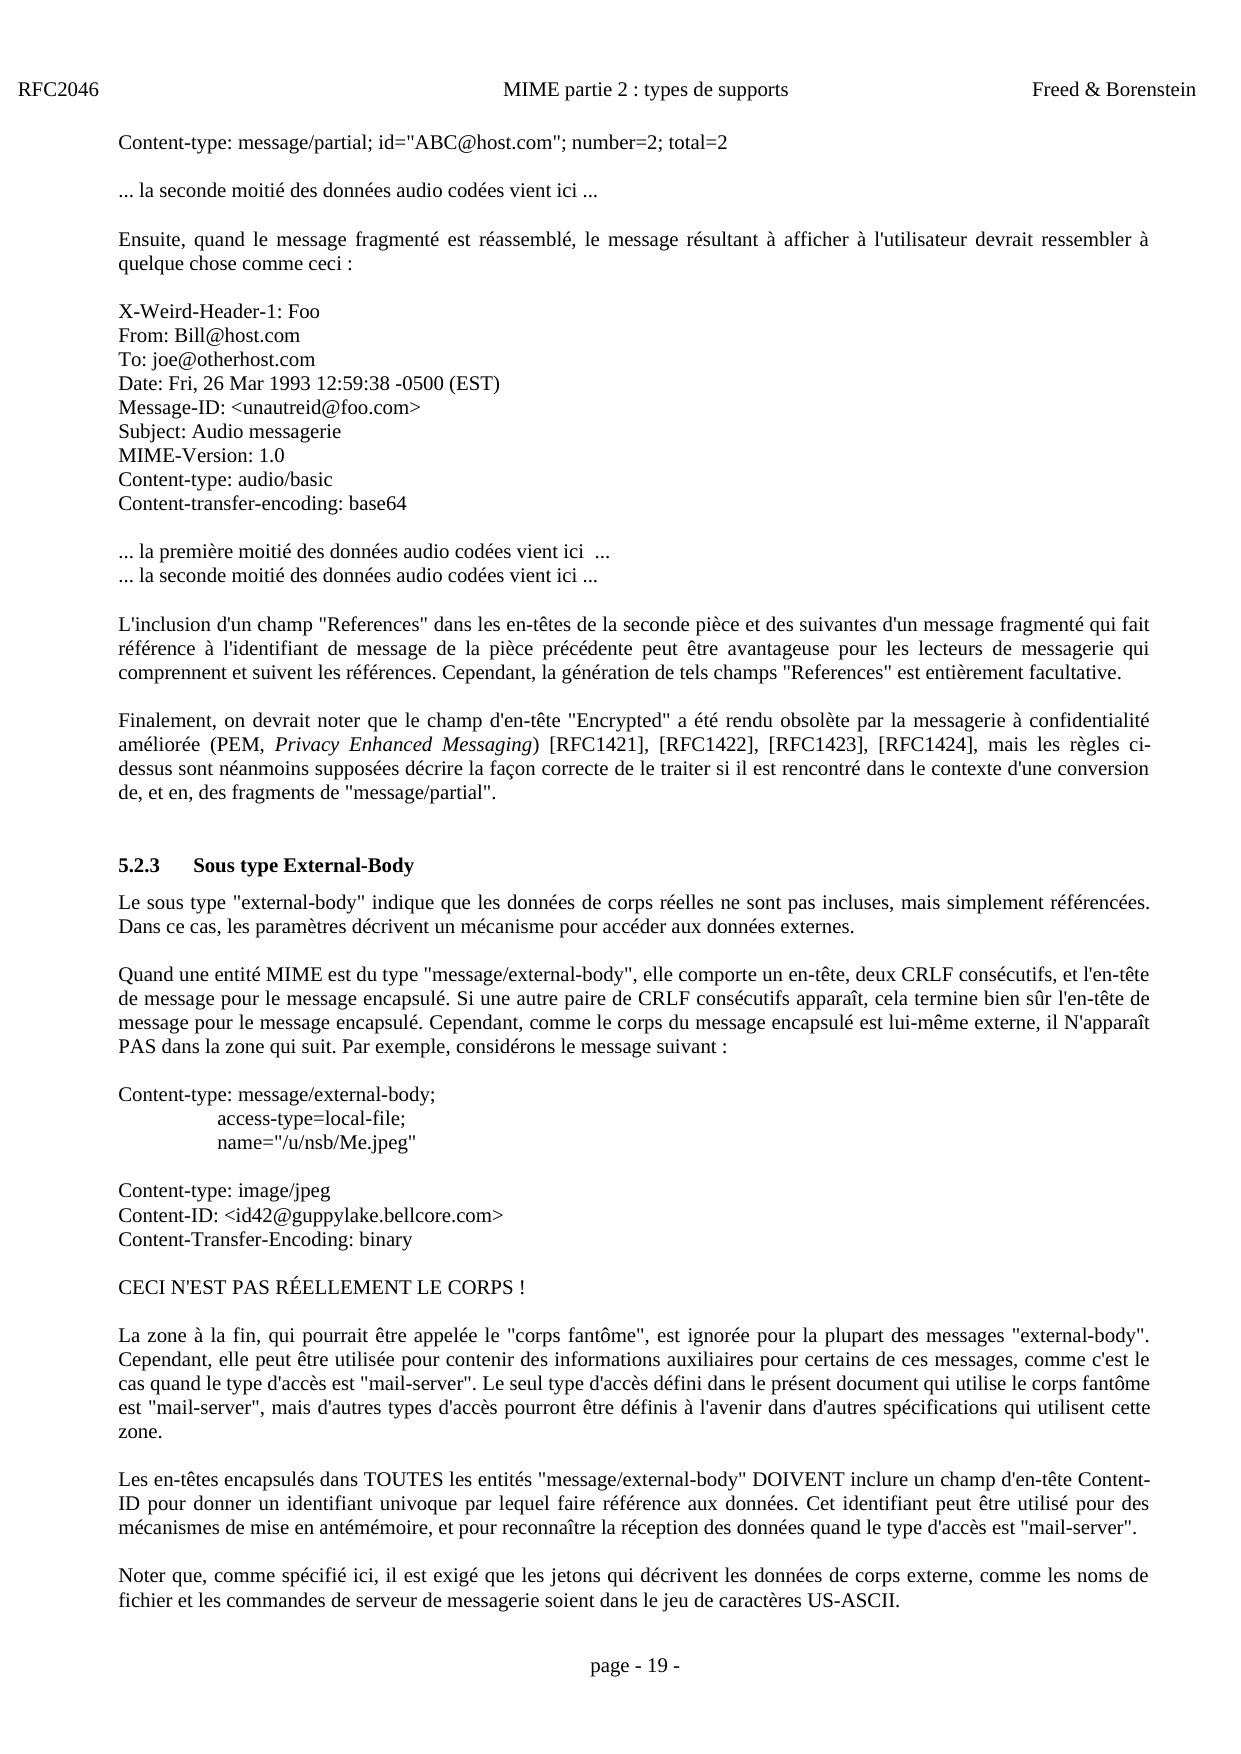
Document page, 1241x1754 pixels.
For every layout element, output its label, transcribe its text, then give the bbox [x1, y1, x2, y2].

text Content-type: audio/basic [118, 467, 1152, 491]
text Content-Transfer-Encoding: binary [118, 1227, 1152, 1251]
text Content-type: image/jpeg [118, 1178, 1152, 1202]
text CECI N'EST PAS RÉELLEMENT LE CORPS ! [118, 1275, 1152, 1299]
text Quand une entité MIME est du type "message/external-body", elle comporte un en-tête, deux CRLF consécutifs, et l'en-tête de message pour le message encapsulé. Si une autre paire de CRLF consécutifs apparaît, cela termine bien sûr l'en-tête de message pour le message encapsulé. Cependant, comme le corps du message encapsulé est lui-même externe, il N'apparaît PAS dans la zone qui suit. Par exemple, considérons le message suivant : [118, 962, 1152, 1058]
text ... la première moitié des données audio codées vient ici ... [118, 539, 1152, 563]
text X-Weird-Header-1: Foo [118, 299, 1152, 323]
text Finalement, on devrait noter que le champ d'en-tête "Encrypted" a été rendu obsolète par la messagerie à confidentialité améliorée (PEM, Privacy Enhanced Messaging) [RFC1421], [RFC1422], [RFC1423], [RFC1424], mais les règles ci-dessus sont néanmoins supposées décrire la façon correcte de le traiter si il est rencontré dans le contexte d'une conversion de, et en, des fragments de "message/partial". [118, 708, 1152, 804]
text Message-ID: <unautreid@foo.com> [118, 395, 1152, 419]
text Content-transfer-encoding: base64 [118, 491, 1152, 515]
text Le sous type "external-body" indique que les données de corps réelles ne sont pas incluses, mais simplement référencées. Dans ce cas, les paramètres décrivent un mécanisme pour accéder aux données externes. [118, 890, 1152, 938]
text Ensuite, quand le message fragmenté est réassemblé, le message résultant à afficher à l'utilisateur devrait ressembler à quelque chose comme ceci : [118, 227, 1152, 275]
text Content-type: message/partial; id="ABC@host.com"; number=2; total=2 [118, 130, 1152, 154]
text name="/u/nsb/Me.jpeg" [118, 1130, 1152, 1154]
text To: joe@otherhost.com [118, 347, 1152, 371]
text MIME-Version: 1.0 [118, 443, 1152, 467]
text From: Bill@host.com [118, 323, 1152, 347]
text Les en-têtes encapsulés dans TOUTES les entités "message/external-body" DOIVENT inclure un champ d'en-tête Content-ID pour donner un identifiant univoque par lequel faire référence aux données. Cet identifiant peut être utilisé pour des mécanismes de mise en antémémoire, et pour reconnaître la réception des données quand le type d'accès est "mail-server". [118, 1467, 1152, 1539]
text access-type=local-file; [118, 1106, 1152, 1130]
text ... la seconde moitié des données audio codées vient ici ... [118, 178, 1152, 202]
subtitle 5.2.3 Sous type External-Body [118, 853, 1152, 877]
text Date: Fri, 26 Mar 1993 12:59:38 -0500 (EST) [118, 371, 1152, 395]
text ... la seconde moitié des données audio codées vient ici ... [118, 563, 1152, 587]
text Noter que, comme spécifié ici, il est exigé que les jetons qui décrivent les données de corps externe, comme les noms de fichier et les commandes de serveur de messagerie soient dans le jeu de caractères US-ASCII. [118, 1563, 1152, 1612]
text Content-type: message/external-body; [118, 1082, 1152, 1106]
text Subject: Audio messagerie [118, 419, 1152, 443]
text L'inclusion d'un champ "References" dans les en-têtes de la seconde pièce et des suivantes d'un message fragmenté qui fait référence à l'identifiant de message de la pièce précédente peut être avantageuse pour les lecteurs de messagerie qui comprennent et suivent les références. Cependant, la génération de tels champs "References" est entièrement facultative. [118, 612, 1152, 684]
text Content-ID: <id42@guppylake.bellcore.com> [118, 1202, 1152, 1227]
text La zone à la fin, qui pourrait être appelée le "corps fantôme", est ignorée pour la plupart des messages "external-body". Cependant, elle peut être utilisée pour contenir des informations auxiliaires pour certains de ces messages, comme c'est le cas quand le type d'accès est "mail-server". Le seul type d'accès défini dans le présent document qui utilise le corps fantôme est "mail-server", mais d'autres types d'accès pourront être définis à l'avenir dans d'autres spécifications qui utilisent cette zone. [118, 1323, 1152, 1443]
